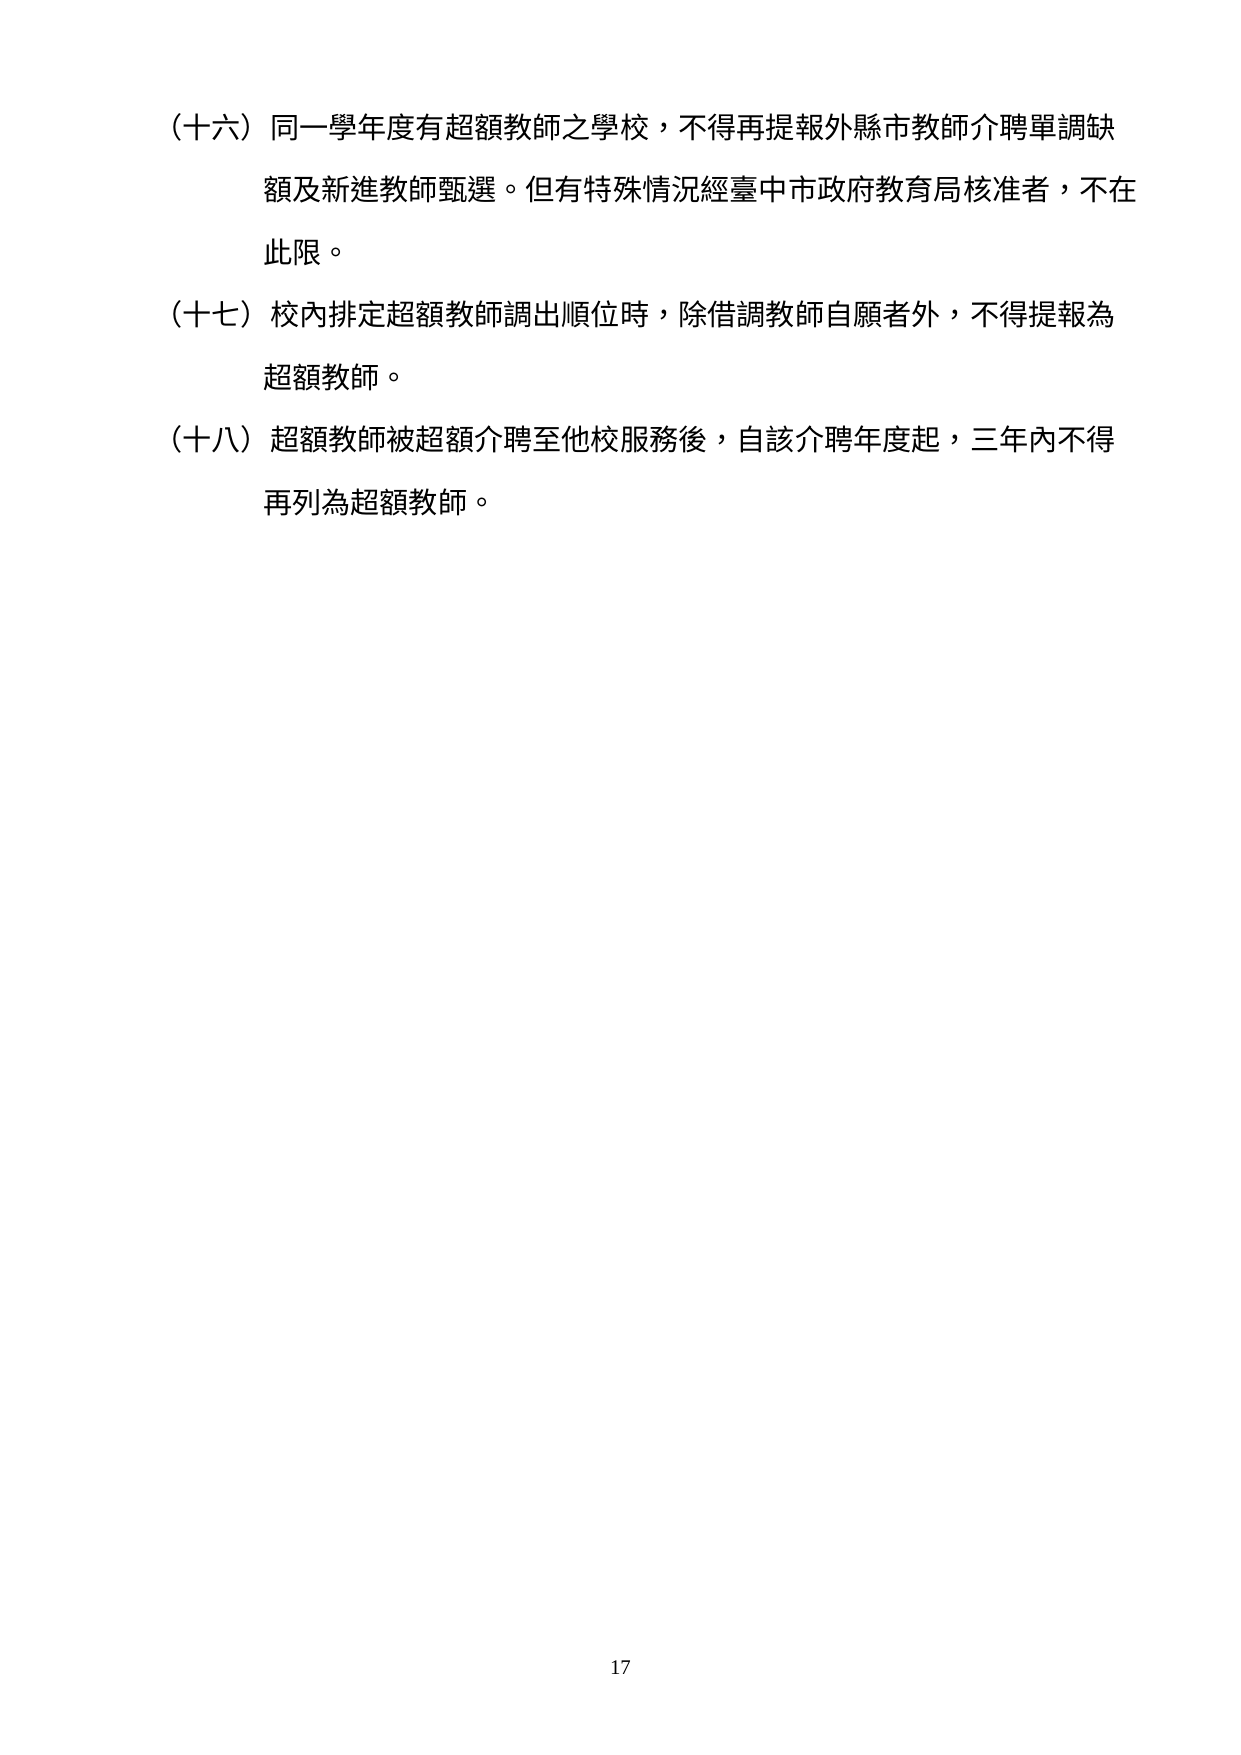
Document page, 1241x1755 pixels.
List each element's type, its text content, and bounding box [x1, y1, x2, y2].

text （十八）超額教師被超額介聘至他校服務後，自該介聘年度起，三年內不得再列為超額教師。 [101, 396, 1140, 521]
text （十六）同一學年度有超額教師之學校，不得再提報外縣市教師介聘單調缺額及新進教師甄選。但有特殊情況經臺中市政府教育局核准者，不在此限。 [101, 84, 1140, 271]
text （十七）校內排定超額教師調出順位時，除借調教師自願者外，不得提報為超額教師。 [101, 271, 1140, 396]
